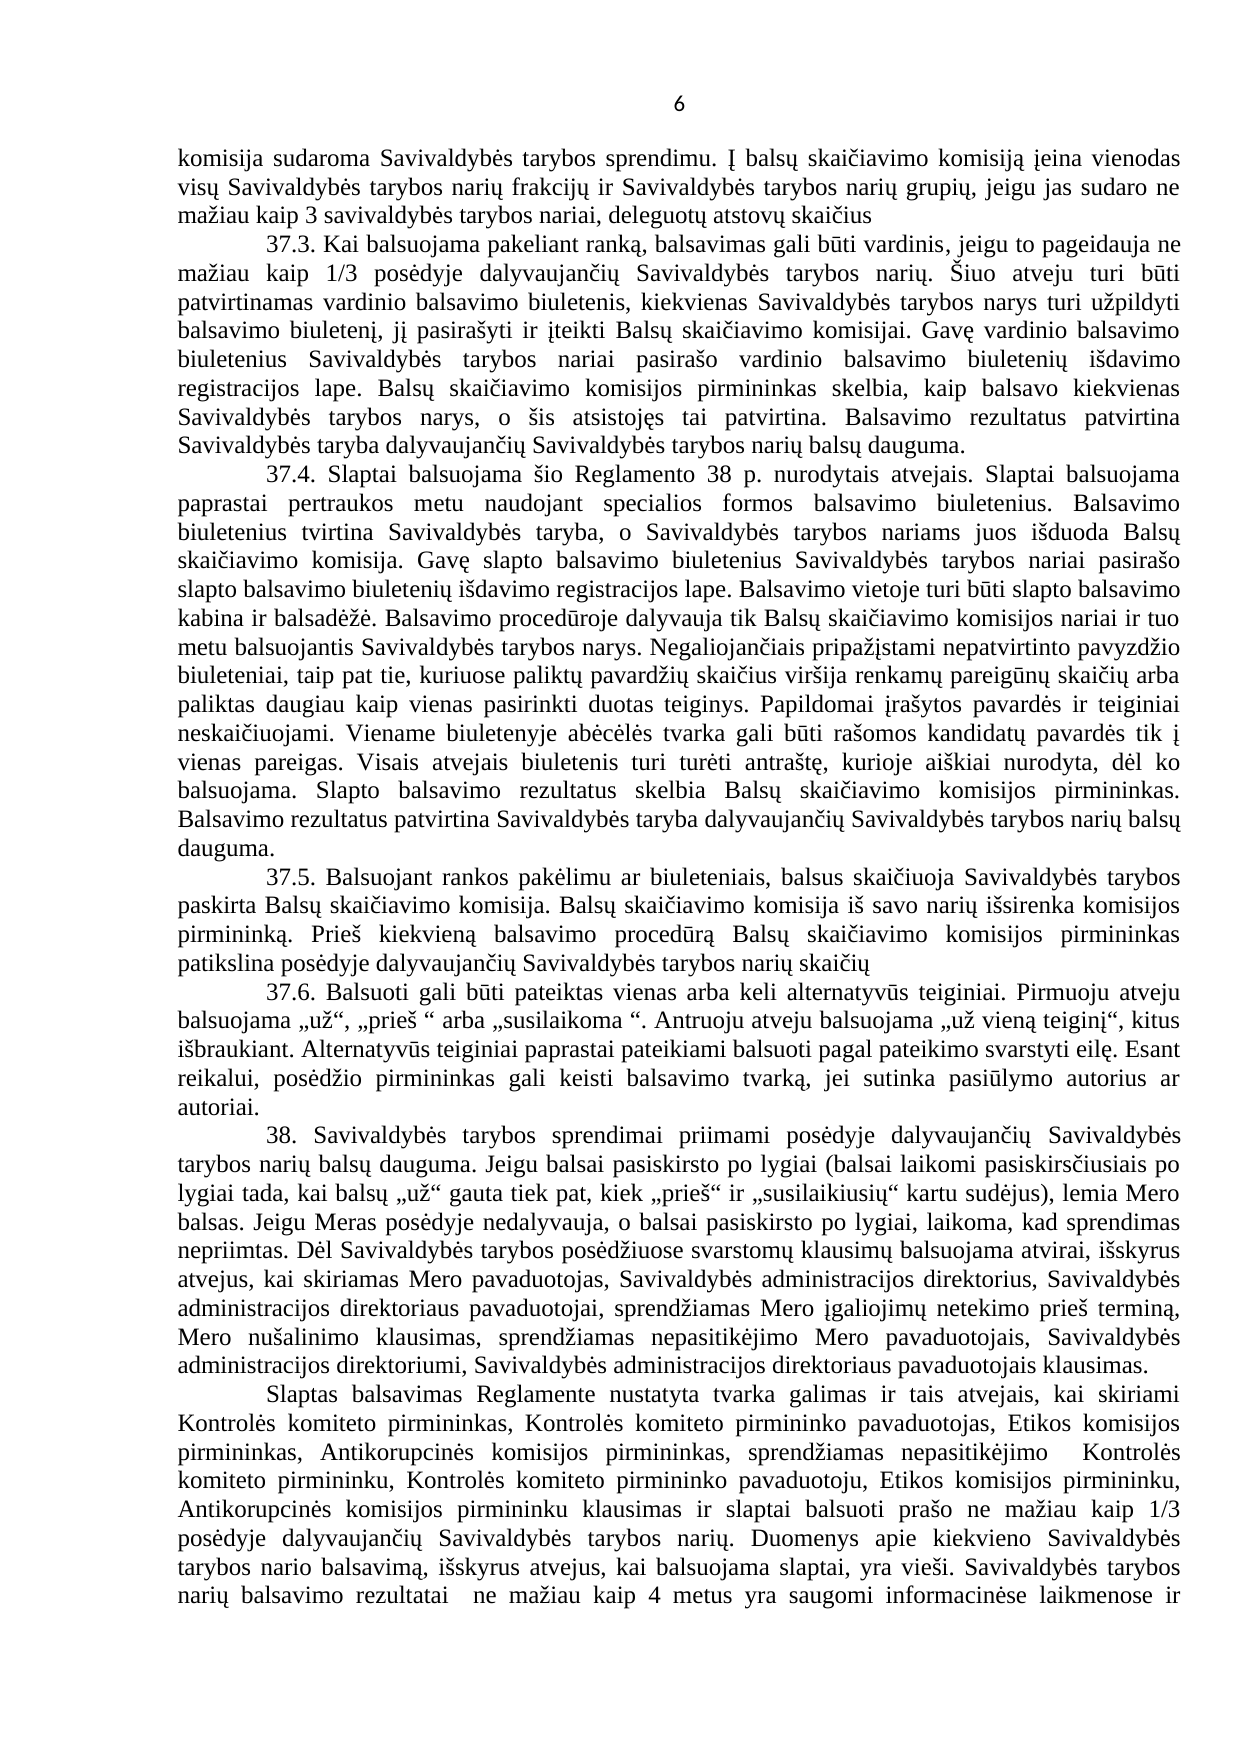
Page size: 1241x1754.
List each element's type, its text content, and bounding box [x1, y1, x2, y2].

text 37.6. Balsuoti gali būti pateiktas vienas arba keli alternatyvūs teiginiai. Pirmuoju atveju balsuojama „už“, „prieš “ arba „susilaikoma “. Antruoju atveju balsuojama „už vieną teiginį“, kitus išbraukiant. Alternatyvūs teiginiai paprastai pateikiami balsuoti pagal pateikimo svarstyti eilę. Esant reikalui, posėdžio pirmininkas gali keisti balsavimo tvarką, jei sutinka pasiūlymo autorius ar autoriai. [177, 977, 1181, 1121]
text Slaptas balsavimas Reglamente nustatyta tvarka galimas ir tais atvejais, kai skiriami Kontrolės komiteto pirmininkas, Kontrolės komiteto pirmininko pavaduotojas, Etikos komisijos pirmininkas, Antikorupcinės komisijos pirmininkas, sprendžiamas nepasitikėjimo Kontrolės komiteto pirmininku, Kontrolės komiteto pirmininko pavaduotoju, Etikos komisijos pirmininku, Antikorupcinės komisijos pirmininku klausimas ir slaptai balsuoti prašo ne mažiau kaip 1/3 posėdyje dalyvaujančių Savivaldybės tarybos narių. Duomenys apie kiekvieno Savivaldybės tarybos nario balsavimą, išskyrus atvejus, kai balsuojama slaptai, yra vieši. Savivaldybės tarybos narių balsavimo rezultatai ne mažiau kaip 4 metus yra saugomi informacinėse laikmenose ir [177, 1379, 1181, 1609]
text 37.5. Balsuojant rankos pakėlimu ar biuleteniais, balsus skaičiuoja Savivaldybės tarybos paskirta Balsų skaičiavimo komisija. Balsų skaičiavimo komisija iš savo narių išsirenka komisijos pirmininką. Prieš kiekvieną balsavimo procedūrą Balsų skaičiavimo komisijos pirmininkas patikslina posėdyje dalyvaujančių Savivaldybės tarybos narių skaičių [177, 862, 1181, 977]
text komisija sudaroma Savivaldybės tarybos sprendimu. Į balsų skaičiavimo komisiją įeina vienodas visų Savivaldybės tarybos narių frakcijų ir Savivaldybės tarybos narių grupių, jeigu jas sudaro ne mažiau kaip 3 savivaldybės tarybos nariai, deleguotų atstovų skaičius [177, 143, 1181, 229]
text 37.4. Slaptai balsuojama šio Reglamento 38 p. nurodytais atvejais. Slaptai balsuojama paprastai pertraukos metu naudojant specialios formos balsavimo biuletenius. Balsavimo biuletenius tvirtina Savivaldybės taryba, o Savivaldybės tarybos nariams juos išduoda Balsų skaičiavimo komisija. Gavę slapto balsavimo biuletenius Savivaldybės tarybos nariai pasirašo slapto balsavimo biuletenių išdavimo registracijos lape. Balsavimo vietoje turi būti slapto balsavimo kabina ir balsadėžė. Balsavimo procedūroje dalyvauja tik Balsų skaičiavimo komisijos nariai ir tuo metu balsuojantis Savivaldybės tarybos narys. Negaliojančiais pripažįstami nepatvirtinto pavyzdžio biuleteniai, taip pat tie, kuriuose paliktų pavardžių skaičius viršija renkamų pareigūnų skaičių arba paliktas daugiau kaip vienas pasirinkti duotas teiginys. Papildomai įrašytos pavardės ir teiginiai neskaičiuojami. Viename biuletenyje abėcėlės tvarka gali būti rašomos kandidatų pavardės tik į vienas pareigas. Visais atvejais biuletenis turi turėti antraštę, kurioje aiškiai nurodyta, dėl ko balsuojama. Slapto balsavimo rezultatus skelbia Balsų skaičiavimo komisijos pirmininkas. Balsavimo rezultatus patvirtina Savivaldybės taryba dalyvaujančių Savivaldybės tarybos narių balsų dauguma. [177, 459, 1181, 862]
text 38. Savivaldybės tarybos sprendimai priimami posėdyje dalyvaujančių Savivaldybės tarybos narių balsų dauguma. Jeigu balsai pasiskirsto po lygiai (balsai laikomi pasiskirsčiusiais po lygiai tada, kai balsų „už“ gauta tiek pat, kiek „prieš“ ir „susilaikiusių“ kartu sudėjus), lemia Mero balsas. Jeigu Meras posėdyje nedalyvauja, o balsai pasiskirsto po lygiai, laikoma, kad sprendimas nepriimtas. Dėl Savivaldybės tarybos posėdžiuose svarstomų klausimų balsuojama atvirai, išskyrus atvejus, kai skiriamas Mero pavaduotojas, Savivaldybės administracijos direktorius, Savivaldybės administracijos direktoriaus pavaduotojai, sprendžiamas Mero įgaliojimų netekimo prieš terminą, Mero nušalinimo klausimas, sprendžiamas nepasitikėjimo Mero pavaduotojais, Savivaldybės administracijos direktoriumi, Savivaldybės administracijos direktoriaus pavaduotojais klausimas. [177, 1121, 1181, 1379]
text 37.3. Kai balsuojama pakeliant ranką, balsavimas gali būti vardinis, jeigu to pageidauja ne mažiau kaip 1/3 posėdyje dalyvaujančių Savivaldybės tarybos narių. Šiuo atveju turi būti patvirtinamas vardinio balsavimo biuletenis, kiekvienas Savivaldybės tarybos narys turi užpildyti balsavimo biuletenį, jį pasirašyti ir įteikti Balsų skaičiavimo komisijai. Gavę vardinio balsavimo biuletenius Savivaldybės tarybos nariai pasirašo vardinio balsavimo biuletenių išdavimo registracijos lape. Balsų skaičiavimo komisijos pirmininkas skelbia, kaip balsavo kiekvienas Savivaldybės tarybos narys, o šis atsistojęs tai patvirtina. Balsavimo rezultatus patvirtina Savivaldybės taryba dalyvaujančių Savivaldybės tarybos narių balsų dauguma. [177, 229, 1181, 459]
